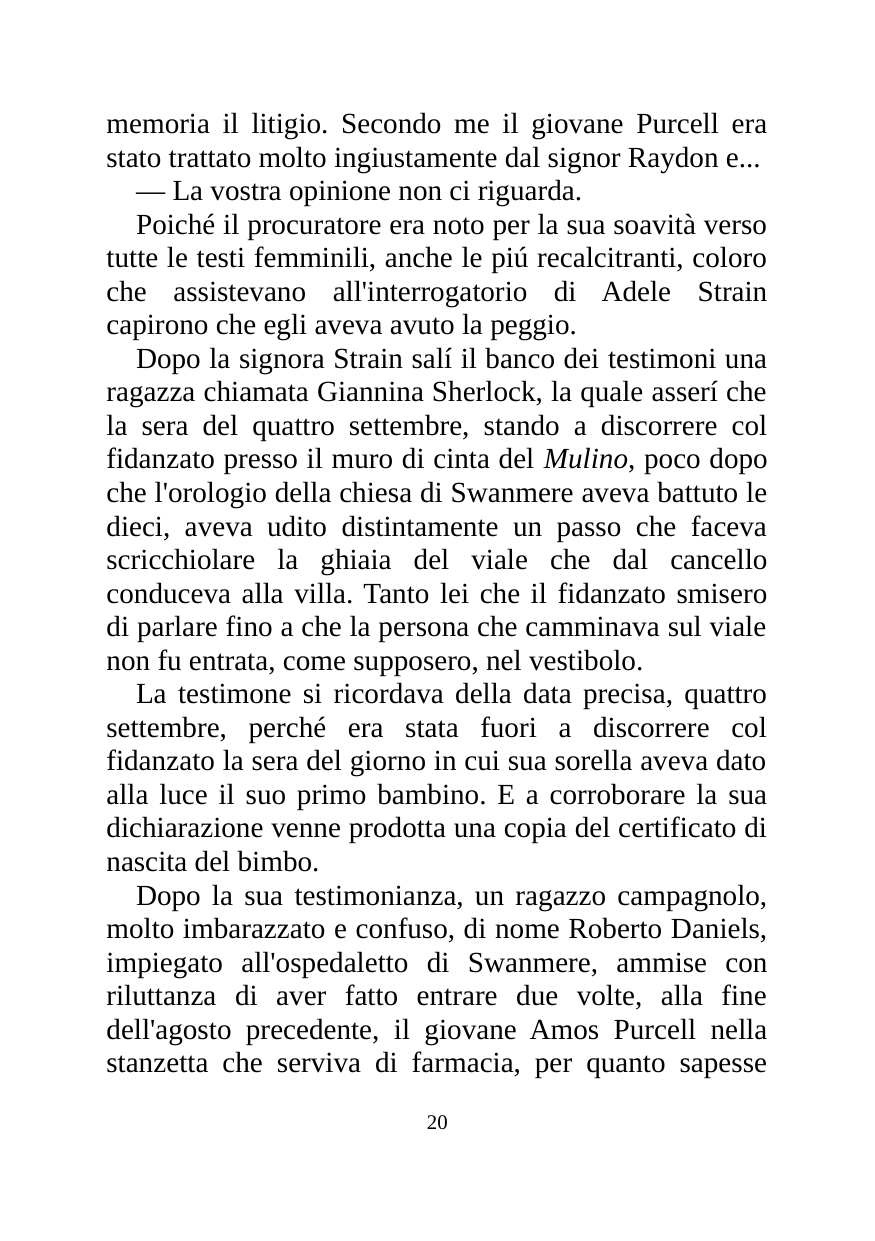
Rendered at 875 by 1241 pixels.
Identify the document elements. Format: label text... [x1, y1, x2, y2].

text Dopo la signora Strain salí il banco dei testimoni una ragazza chiamata Giannina Sherlock, la quale asserí che la sera del quattro settembre, stando a discorrere col fidanzato presso il muro di cinta del Mulino, poco dopo che l'orologio della chiesa di Swanmere aveva battuto le dieci, aveva udito distintamente un passo che faceva scricchiolare la ghiaia del viale che dal cancello conduceva alla villa. Tanto lei che il fidanzato smisero di parlare fino a che la persona che camminava sul viale non fu entrata, come supposero, nel vestibolo. [106, 341, 768, 676]
text Dopo la sua testimonianza, un ragazzo campagnolo, molto imbarazzato e confuso, di nome Roberto Daniels, impiegato all'ospedaletto di Swanmere, ammise con riluttanza di aver fatto entrare due volte, alla fine dell'agosto precedente, il giovane Amos Purcell nella stanzetta che serviva di farmacia, per quanto sapesse [106, 878, 768, 1079]
text memoria il litigio. Secondo me il giovane Purcell era stato trattato molto ingiustamente dal signor Raydon e... [106, 106, 768, 173]
text Poiché il procuratore era noto per la sua soavità verso tutte le testi femminili, anche le piú recalcitranti, coloro che assistevano all'interrogatorio di Adele Strain capirono che egli aveva avuto la peggio. [106, 207, 768, 341]
text La testimone si ricordava della data precisa, quattro settembre, perché era stata fuori a discorrere col fidanzato la sera del giorno in cui sua sorella aveva dato alla luce il suo primo bambino. E a corroborare la sua dichiarazione venne prodotta una copia del certificato di nascita del bimbo. [106, 676, 768, 878]
text — La vostra opinione non ci riguarda. [106, 173, 768, 207]
